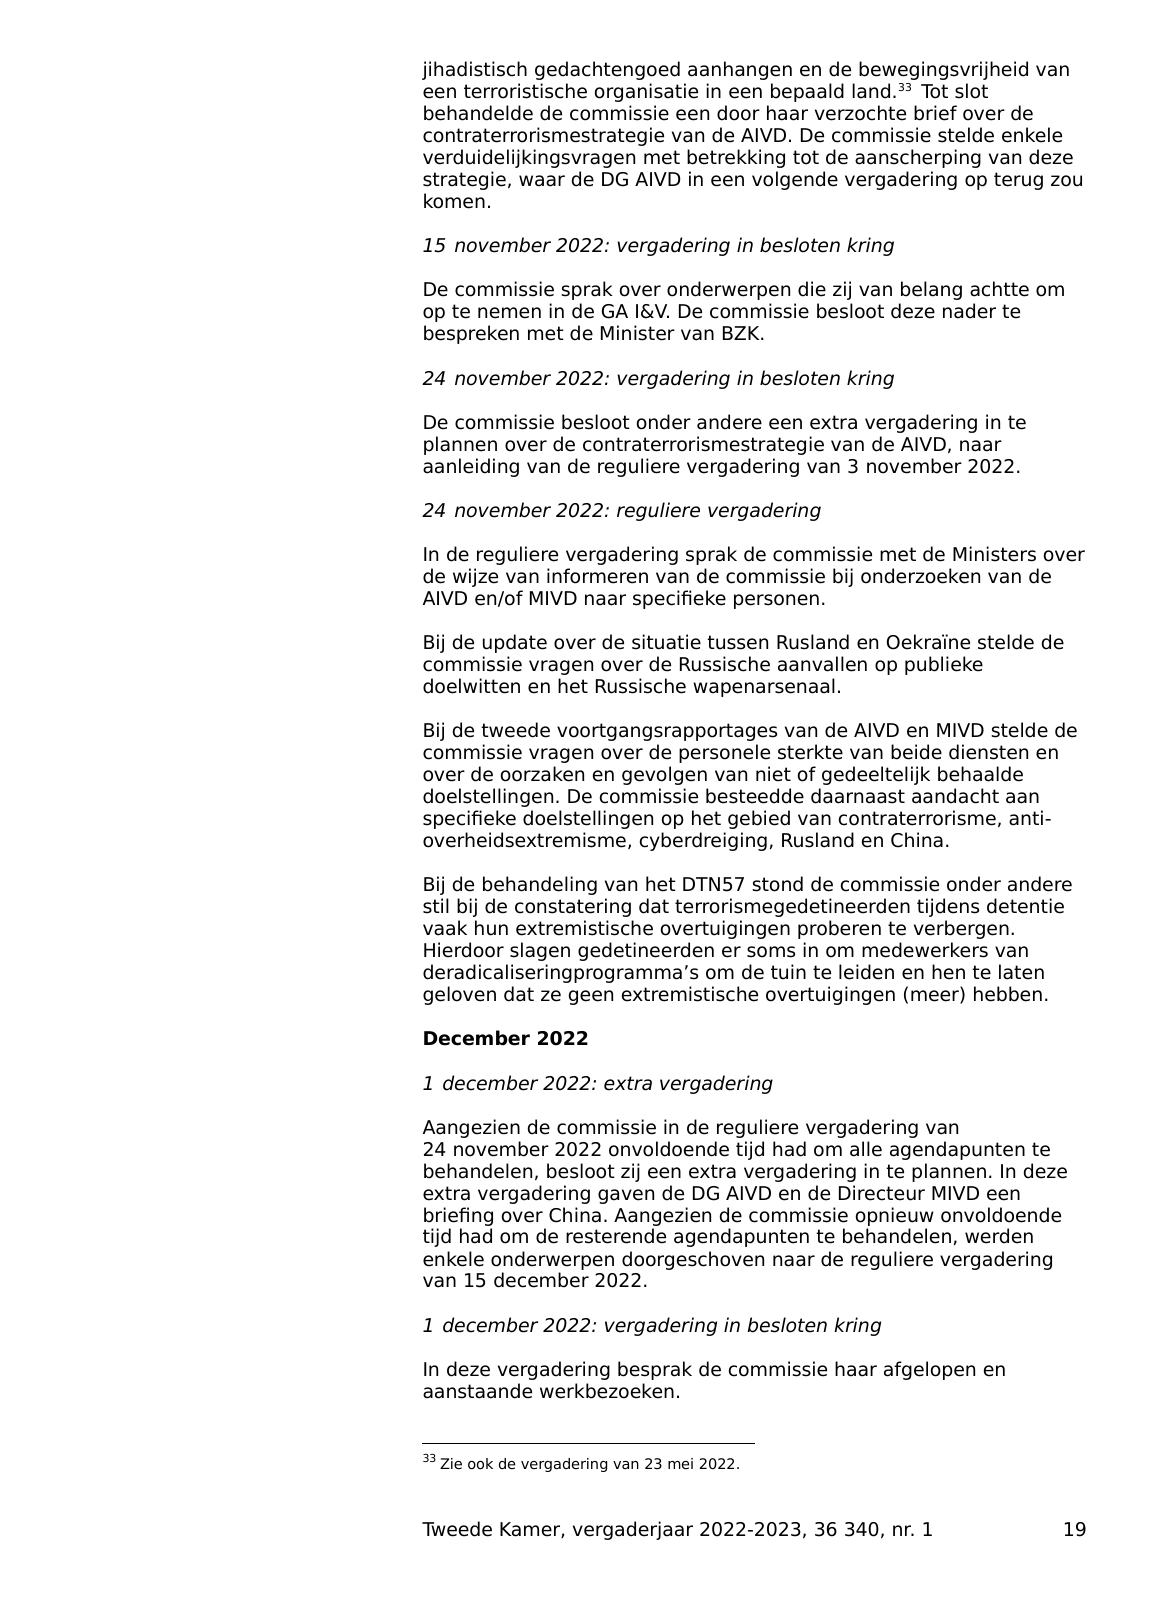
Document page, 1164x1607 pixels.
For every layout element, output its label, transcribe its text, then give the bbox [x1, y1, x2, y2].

subtitle 24 november 2022: reguliere vergadering [422, 500, 1087, 522]
text In deze vergadering besprak de commissie haar afgelopen en aanstaande werkbezoeken. [422, 1359, 1087, 1403]
text In de reguliere vergadering sprak de commissie met de Ministers over de wijze van informeren van de commissie bij onderzoeken van de AIVD en/of MIVD naar specifieke personen. [422, 544, 1087, 610]
text Bij de tweede voortgangsrapportages van de AIVD en MIVD stelde de commissie vragen over de personele sterkte van beide diensten en over de oorzaken en gevolgen van niet of gedeeltelijk behaalde doelstellingen. De commissie besteedde daarnaast aandacht aan specifieke doelstellingen op het gebied van contraterrorisme, anti-overheidsextremisme, cyberdreiging, Rusland en China. [422, 720, 1087, 852]
subtitle 1 december 2022: vergadering in besloten kring [422, 1314, 1087, 1337]
subtitle 15 november 2022: vergadering in besloten kring [422, 235, 1087, 257]
text De commissie besloot onder andere een extra vergadering in te plannen over de contraterrorismestrategie van de AIVD, naar aanleiding van de reguliere vergadering van 3 november 2022. [422, 412, 1087, 477]
text jihadistisch gedachtengoed aanhangen en de bewegingsvrijheid van een terroristische organisatie in een bepaald land. Tot slot behandelde de commissie een door haar verzochte brief over de contraterrorismestrategie van de AIVD. De commissie stelde enkele verduidelijkingsvragen met betrekking tot de aanscherping van deze strategie, waar de DG AIVD in een volgende vergadering op terug zou komen. [422, 59, 1087, 213]
subtitle December 2022 [422, 1028, 1087, 1050]
subtitle 1 december 2022: extra vergadering [422, 1072, 1087, 1094]
text De commissie sprak over onderwerpen die zij van belang achtte om op te nemen in de GA I&V. De commissie besloot deze nader te bespreken met de Minister van BZK. [422, 279, 1087, 345]
text Zie ook de vergadering van 23 mei 2022. [422, 1452, 1087, 1474]
text Bij de update over de situatie tussen Rusland en Oekraïne stelde de commissie vragen over de Russische aanvallen op publieke doelwitten en het Russische wapenarsenaal. [422, 632, 1087, 698]
text Bij de behandeling van het DTN57 stond de commissie onder andere stil bij de constatering dat terrorismegedetineerden tijdens detentie vaak hun extremistische overtuigingen proberen te verbergen. Hierdoor slagen gedetineerden er soms in om medewerkers van deradicaliseringprogramma’s om de tuin te leiden en hen te laten geloven dat ze geen extremistische overtuigingen (meer) hebben. [422, 874, 1087, 1006]
subtitle 24 november 2022: vergadering in besloten kring [422, 367, 1087, 389]
text Aangezien de commissie in de reguliere vergadering van 24 november 2022 onvoldoende tijd had om alle agendapunten te behandelen, besloot zij een extra vergadering in te plannen. In deze extra vergadering gaven de DG AIVD en de Directeur MIVD een briefing over China. Aangezien de commissie opnieuw onvoldoende tijd had om de resterende agendapunten te behandelen, werden enkele onderwerpen doorgeschoven naar de reguliere vergadering van 15 december 2022. [422, 1117, 1087, 1292]
